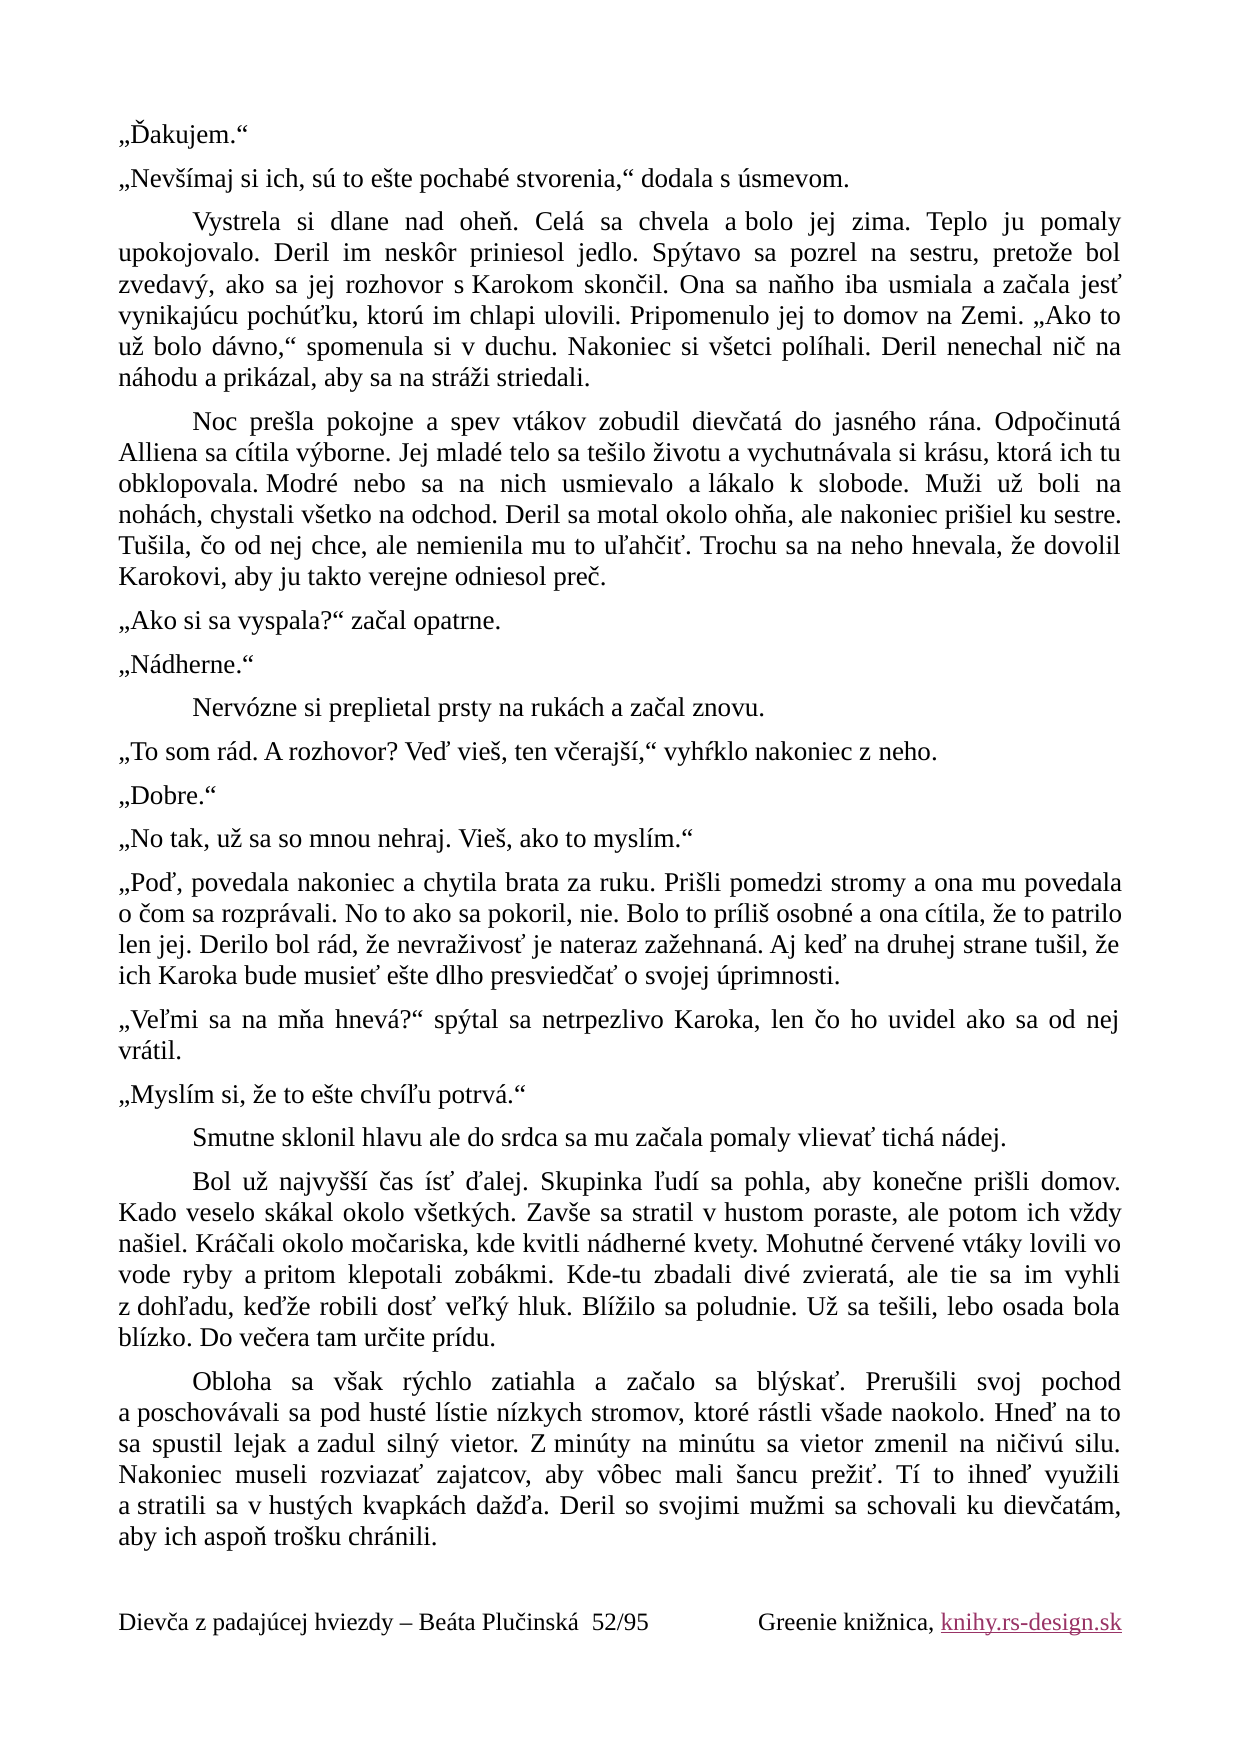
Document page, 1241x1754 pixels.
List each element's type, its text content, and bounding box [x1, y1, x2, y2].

text „Poď, povedala nakoniec a chytila brata za ruku. Prišli pomedzi stromy a ona mu povedala o čom sa rozprávali. No to ako sa pokoril, nie. Bolo to príliš osobné a ona cítila, že to patrilo len jej. Derilo bol rád, že nevraživosť je nateraz zažehnaná. Aj keď na druhej strane tušil, že ich Karoka bude musieť ešte dlho presviedčať o svojej úprimnosti. [118, 866, 1122, 991]
text „Ďakujem.“ [118, 118, 1122, 149]
text Vystrela si dlane nad oheň. Celá sa chvela a bolo jej zima. Teplo ju pomaly upokojovalo. Deril im neskôr priniesol jedlo. Spýtavo sa pozrel na sestru, pretože bol zvedavý, ako sa jej rozhovor s Karokom skončil. Ona sa naňho iba usmiala a začala jesť vynikajúcu pochúťku, ktorú im chlapi ulovili. Pripomenulo jej to domov na Zemi. „Ako to už bolo dávno,“ spomenula si v duchu. Nakoniec si všetci políhali. Deril nenechal nič na náhodu a prikázal, aby sa na stráži striedali. [118, 205, 1122, 392]
text Nervózne si preplietal prsty na rukách a začal znovu. [118, 691, 1122, 723]
text „Nevšímaj si ich, sú to ešte pochabé stvorenia,“ dodala s úsmevom. [118, 162, 1122, 193]
text Noc prešla pokojne a spev vtákov zobudil dievčatá do jasného rána. Odpočinutá Alliena sa cítila výborne. Jej mladé telo sa tešilo životu a vychutnávala si krásu, ktorá ich tu obklopovala. Modré nebo sa na nich usmievalo a lákalo k slobode. Muži už boli na nohách, chystali všetko na odchod. Deril sa motal okolo ohňa, ale nakoniec prišiel ku sestre. Tušila, čo od nej chce, ale nemienila mu to uľahčiť. Trochu sa na neho hnevala, že dovolil Karokovi, aby ju takto verejne odniesol preč. [118, 405, 1122, 592]
text „Veľmi sa na mňa hnevá?“ spýtal sa netrpezlivo Karoka, len čo ho uvidel ako sa od nej vrátil. [118, 1003, 1122, 1065]
text Obloha sa však rýchlo zatiahla a začalo sa blýskať. Prerušili svoj pochod a poschovávali sa pod husté lístie nízkych stromov, ktoré rástli všade naokolo. Hneď na to sa spustil lejak a zadul silný vietor. Z minúty na minútu sa vietor zmenil na ničivú silu. Nakoniec museli rozviazať zajatcov, aby vôbec mali šancu prežiť. Tí to ihneď využili a stratili sa v hustých kvapkách dažďa. Deril so svojimi mužmi sa schovali ku dievčatám, aby ich aspoň trošku chránili. [118, 1364, 1122, 1551]
text „Dobre.“ [118, 779, 1122, 810]
text „Myslím si, že to ešte chvíľu potrvá.“ [118, 1078, 1122, 1109]
text „To som rád. A rozhovor? Veď vieš, ten včerajší,“ vyhŕklo nakoniec z neho. [118, 735, 1122, 766]
text „No tak, už sa so mnou nehraj. Vieš, ako to myslím.“ [118, 822, 1122, 853]
text Smutne sklonil hlavu ale do srdca sa mu začala pomaly vlievať tichá nádej. [118, 1122, 1122, 1153]
text „Ako si sa vyspala?“ začal opatrne. [118, 604, 1122, 635]
text Bol už najvyšší čas ísť ďalej. Skupinka ľudí sa pohla, aby konečne prišli domov. Kado veselo skákal okolo všetkých. Zavše sa stratil v hustom poraste, ale potom ich vždy našiel. Kráčali okolo močariska, kde kvitli nádherné kvety. Mohutné červené vtáky lovili vo vode ryby a pritom klepotali zobákmi. Kde-tu zbadali divé zvieratá, ale tie sa im vyhli z dohľadu, keďže robili dosť veľký hluk. Blížilo sa poludnie. Už sa tešili, lebo osada bola blízko. Do večera tam určite prídu. [118, 1165, 1122, 1352]
text „Nádherne.“ [118, 648, 1122, 679]
